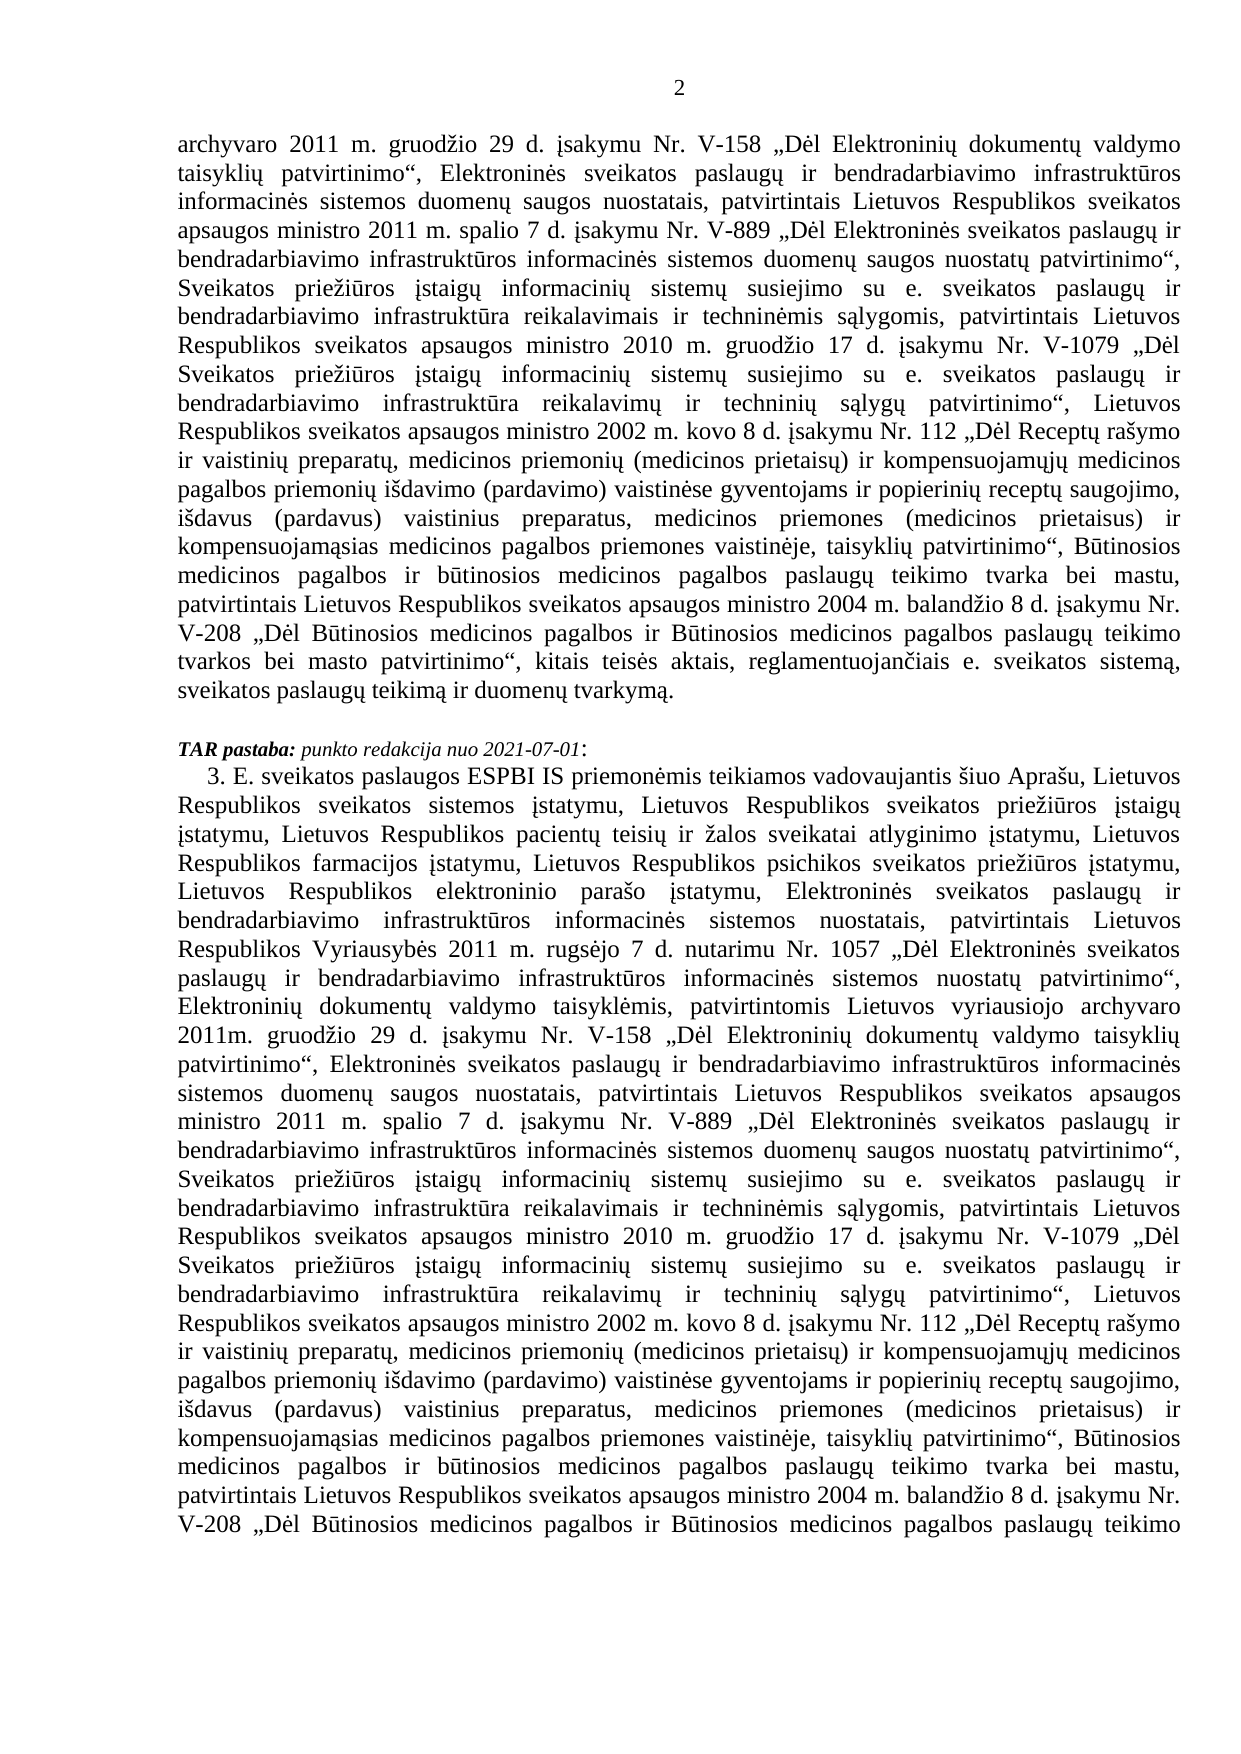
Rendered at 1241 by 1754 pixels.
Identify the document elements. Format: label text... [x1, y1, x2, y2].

text 3. E. sveikatos paslaugos ESPBI IS priemonėmis teikiamos vadovaujantis šiuo Aprašu, Lietuvos Respublikos sveikatos sistemos įstatymu, Lietuvos Respublikos sveikatos priežiūros įstaigų įstatymu, Lietuvos Respublikos pacientų teisių ir žalos sveikatai atlyginimo įstatymu, Lietuvos Respublikos farmacijos įstatymu, Lietuvos Respublikos psichikos sveikatos priežiūros įstatymu, Lietuvos Respublikos elektroninio parašo įstatymu, Elektroninės sveikatos paslaugų ir bendradarbiavimo infrastruktūros informacinės sistemos nuostatais, patvirtintais Lietuvos Respublikos Vyriausybės 2011 m. rugsėjo 7 d. nutarimu Nr. 1057 „Dėl Elektroninės sveikatos paslaugų ir bendradarbiavimo infrastruktūros informacinės sistemos nuostatų patvirtinimo“, Elektroninių dokumentų valdymo taisyklėmis, patvirtintomis Lietuvos vyriausiojo archyvaro 2011m. gruodžio 29 d. įsakymu Nr. V-158 „Dėl Elektroninių dokumentų valdymo taisyklių patvirtinimo“, Elektroninės sveikatos paslaugų ir bendradarbiavimo infrastruktūros informacinės sistemos duomenų saugos nuostatais, patvirtintais Lietuvos Respublikos sveikatos apsaugos ministro 2011 m. spalio 7 d. įsakymu Nr. V-889 „Dėl Elektroninės sveikatos paslaugų ir bendradarbiavimo infrastruktūros informacinės sistemos duomenų saugos nuostatų patvirtinimo“, Sveikatos priežiūros įstaigų informacinių sistemų susiejimo su e. sveikatos paslaugų ir bendradarbiavimo infrastruktūra reikalavimais ir techninėmis sąlygomis, patvirtintais Lietuvos Respublikos sveikatos apsaugos ministro 2010 m. gruodžio 17 d. įsakymu Nr. V-1079 „Dėl Sveikatos priežiūros įstaigų informacinių sistemų susiejimo su e. sveikatos paslaugų ir bendradarbiavimo infrastruktūra reikalavimų ir techninių sąlygų patvirtinimo“, Lietuvos Respublikos sveikatos apsaugos ministro 2002 m. kovo 8 d. įsakymu Nr. 112 „Dėl Receptų rašymo ir vaistinių preparatų, medicinos priemonių (medicinos prietaisų) ir kompensuojamųjų medicinos pagalbos priemonių išdavimo (pardavimo) vaistinėse gyventojams ir popierinių receptų saugojimo, išdavus (pardavus) vaistinius preparatus, medicinos priemones (medicinos prietaisus) ir kompensuojamąsias medicinos pagalbos priemones vaistinėje, taisyklių patvirtinimo“, Būtinosios medicinos pagalbos ir būtinosios medicinos pagalbos paslaugų teikimo tvarka bei mastu, patvirtintais Lietuvos Respublikos sveikatos apsaugos ministro 2004 m. balandžio 8 d. įsakymu Nr. V-208 „Dėl Būtinosios medicinos pagalbos ir Būtinosios medicinos pagalbos paslaugų teikimo [177, 761, 1181, 1538]
text TAR pastaba: punkto redakcija nuo 2021-07-01: [177, 733, 1181, 761]
text archyvaro 2011 m. gruodžio 29 d. įsakymu Nr. V-158 „Dėl Elektroninių dokumentų valdymo taisyklių patvirtinimo“, Elektroninės sveikatos paslaugų ir bendradarbiavimo infrastruktūros informacinės sistemos duomenų saugos nuostatais, patvirtintais Lietuvos Respublikos sveikatos apsaugos ministro 2011 m. spalio 7 d. įsakymu Nr. V-889 „Dėl Elektroninės sveikatos paslaugų ir bendradarbiavimo infrastruktūros informacinės sistemos duomenų saugos nuostatų patvirtinimo“, Sveikatos priežiūros įstaigų informacinių sistemų susiejimo su e. sveikatos paslaugų ir bendradarbiavimo infrastruktūra reikalavimais ir techninėmis sąlygomis, patvirtintais Lietuvos Respublikos sveikatos apsaugos ministro 2010 m. gruodžio 17 d. įsakymu Nr. V-1079 „Dėl Sveikatos priežiūros įstaigų informacinių sistemų susiejimo su e. sveikatos paslaugų ir bendradarbiavimo infrastruktūra reikalavimų ir techninių sąlygų patvirtinimo“, Lietuvos Respublikos sveikatos apsaugos ministro 2002 m. kovo 8 d. įsakymu Nr. 112 „Dėl Receptų rašymo ir vaistinių preparatų, medicinos priemonių (medicinos prietaisų) ir kompensuojamųjų medicinos pagalbos priemonių išdavimo (pardavimo) vaistinėse gyventojams ir popierinių receptų saugojimo, išdavus (pardavus) vaistinius preparatus, medicinos priemones (medicinos prietaisus) ir kompensuojamąsias medicinos pagalbos priemones vaistinėje, taisyklių patvirtinimo“, Būtinosios medicinos pagalbos ir būtinosios medicinos pagalbos paslaugų teikimo tvarka bei mastu, patvirtintais Lietuvos Respublikos sveikatos apsaugos ministro 2004 m. balandžio 8 d. įsakymu Nr. V-208 „Dėl Būtinosios medicinos pagalbos ir Būtinosios medicinos pagalbos paslaugų teikimo tvarkos bei masto patvirtinimo“, kitais teisės aktais, reglamentuojančiais e. sveikatos sistemą, sveikatos paslaugų teikimą ir duomenų tvarkymą. [177, 129, 1181, 704]
